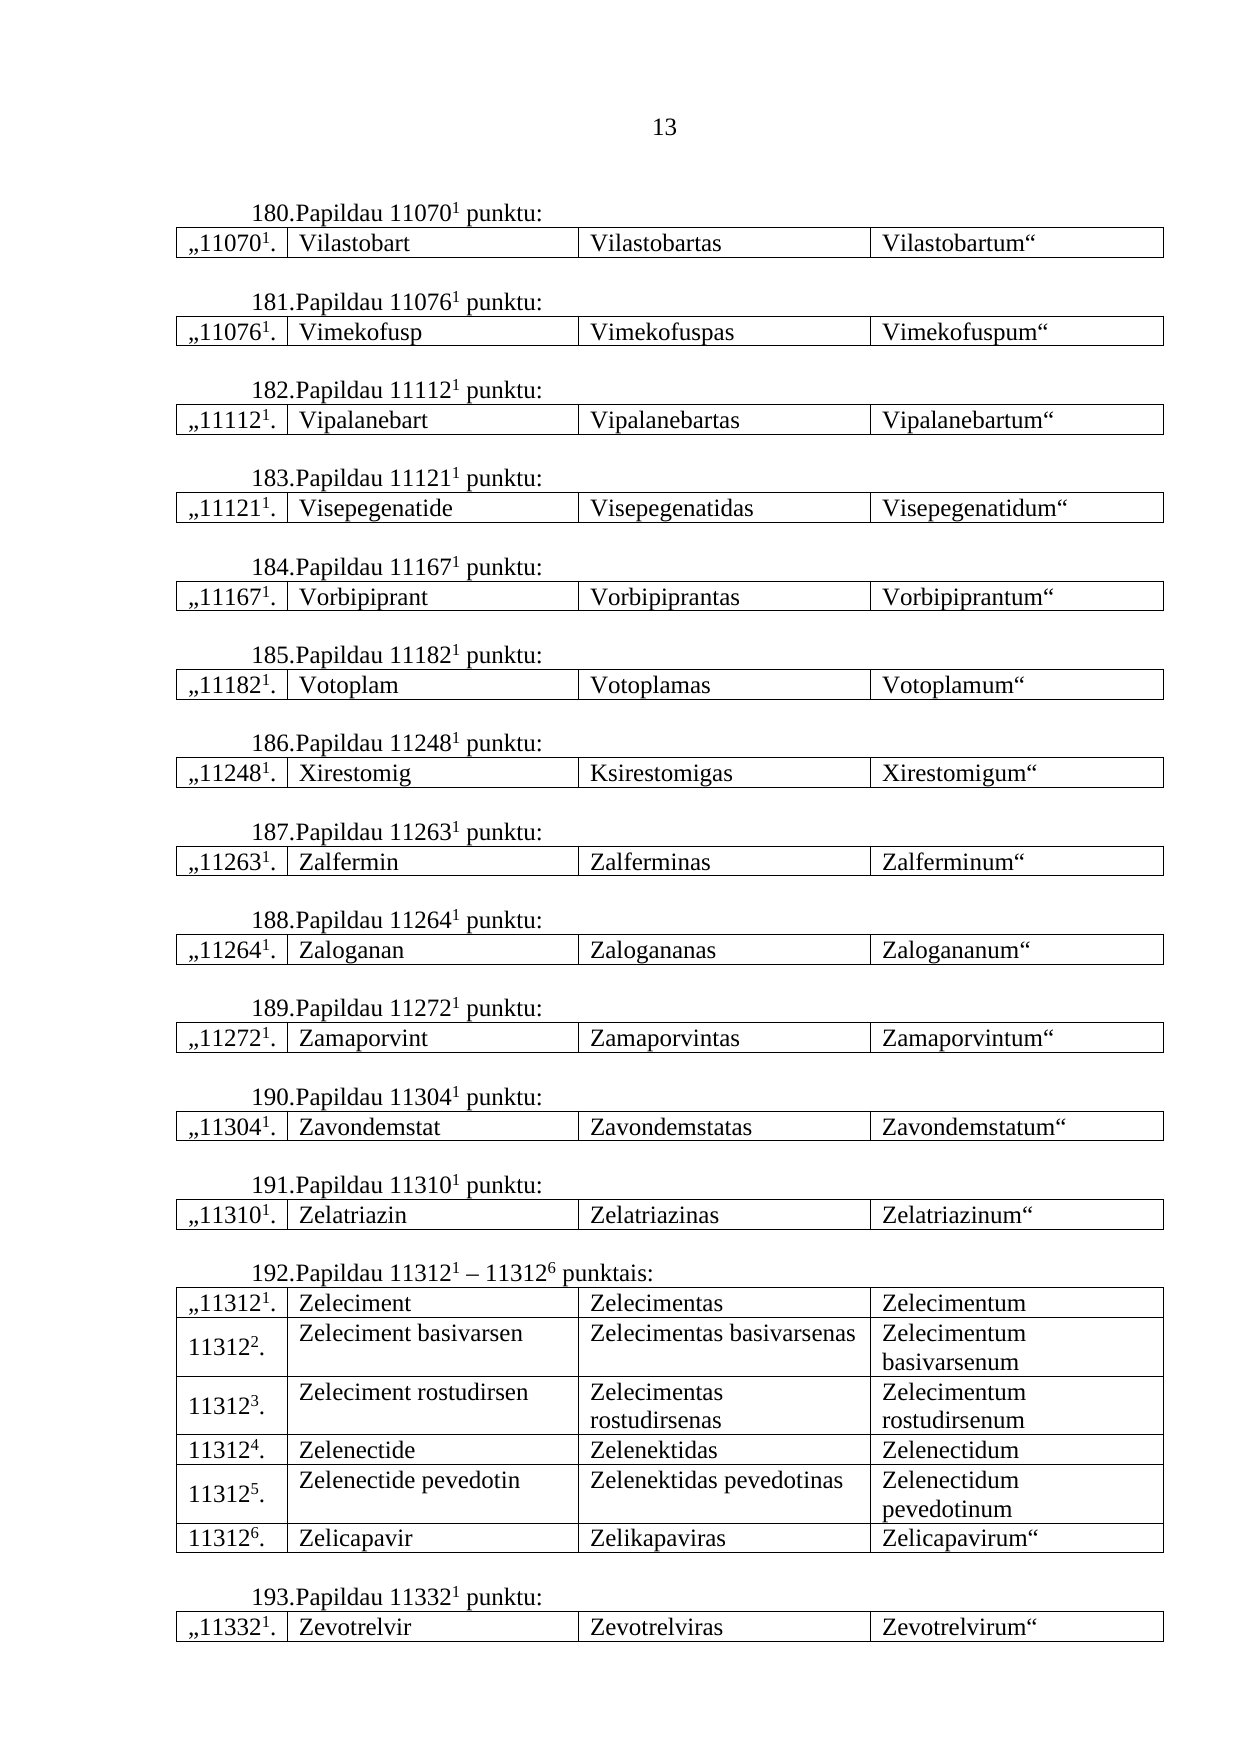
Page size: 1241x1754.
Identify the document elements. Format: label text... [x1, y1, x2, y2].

table_header „112481. [177, 758, 287, 787]
table_header Vimekofuspum“ [871, 317, 1163, 345]
table_header „111821. [177, 670, 287, 699]
table_header „112631. [177, 847, 287, 875]
table_cell 113124. [177, 1435, 287, 1464]
table_cell 113122. [177, 1318, 287, 1376]
table_header Visepegenatidas [579, 493, 870, 522]
table_cell 113125. [177, 1465, 287, 1522]
table_header „113321. [177, 1612, 287, 1641]
table_header Ksirestomigas [579, 758, 870, 787]
table_header „111211. [177, 493, 287, 522]
table_header Vilastobart [288, 228, 578, 257]
table_header Zalfermin [288, 847, 578, 875]
table_header Zelatriazin [288, 1200, 578, 1229]
table_header Zalferminum“ [871, 847, 1163, 875]
table_cell Zelenectidum [871, 1435, 1163, 1464]
table_header Xirestomigum“ [871, 758, 1163, 787]
table_header Vimekofuspas [579, 317, 870, 345]
text 189. Papildau 112721 punktu: [177, 993, 1152, 1022]
table_header Vorbipiprant [288, 582, 578, 610]
table_header Votoplamas [579, 670, 870, 699]
text 180. Papildau 110701 punktu: [177, 198, 1152, 227]
table_cell Zelecimentum rostudirsenum [871, 1377, 1163, 1434]
table_header Zelecimentas [579, 1288, 870, 1317]
table_header Zeleciment [288, 1288, 578, 1317]
text 188. Papildau 112641 punktu: [177, 905, 1152, 934]
text 190. Papildau 113041 punktu: [177, 1082, 1152, 1111]
table_cell Zelenectide pevedotin [288, 1465, 578, 1522]
table_cell 113123. [177, 1377, 287, 1434]
table_header Vipalanebartas [579, 405, 870, 434]
table_header „111671. [177, 582, 287, 610]
table_header Vimekofusp [288, 317, 578, 345]
table_cell Zelenektidas [579, 1435, 870, 1464]
table_header Zelecimentum [871, 1288, 1163, 1317]
table_header Zaloganan [288, 935, 578, 964]
text 187. Papildau 112631 punktu: [177, 817, 1152, 846]
table_header Vilastobartum“ [871, 228, 1163, 257]
table_header Zavondemstatum“ [871, 1112, 1163, 1140]
table_cell Zelicapavirum“ [871, 1524, 1163, 1552]
table_header Zevotrelviras [579, 1612, 870, 1641]
text 181. Papildau 110761 punktu: [177, 287, 1152, 316]
table_header Zamaporvintas [579, 1023, 870, 1052]
table_cell Zeleciment rostudirsen [288, 1377, 578, 1434]
table_header Zamaporvint [288, 1023, 578, 1052]
table_header Zevotrelvirum“ [871, 1612, 1163, 1641]
table_cell Zelenectidum pevedotinum [871, 1465, 1163, 1522]
table_header Zalferminas [579, 847, 870, 875]
table_header Xirestomig [288, 758, 578, 787]
text 183. Papildau 111211 punktu: [177, 463, 1152, 492]
text 182. Papildau 111121 punktu: [177, 375, 1152, 404]
table_cell 113126. [177, 1524, 287, 1552]
table_header Zavondemstat [288, 1112, 578, 1140]
table_header „110761. [177, 317, 287, 345]
text 185. Papildau 111821 punktu: [177, 640, 1152, 669]
table_header „111121. [177, 405, 287, 434]
table_header Zalogananum“ [871, 935, 1163, 964]
table_cell Zelecimentas rostudirsenas [579, 1377, 870, 1434]
text 186. Papildau 112481 punktu: [177, 728, 1152, 757]
table_header Visepegenatidum“ [871, 493, 1163, 522]
table_header „113041. [177, 1112, 287, 1140]
table_header Votoplam [288, 670, 578, 699]
table_header Vilastobartas [579, 228, 870, 257]
table_cell Zelenectide [288, 1435, 578, 1464]
text 193. Papildau 113321 punktu: [177, 1582, 1152, 1611]
table_cell Zelicapavir [288, 1524, 578, 1552]
table_header „112721. [177, 1023, 287, 1052]
text 191. Papildau 113101 punktu: [177, 1170, 1152, 1199]
table_header Zelatriazinum“ [871, 1200, 1163, 1229]
table_header Zavondemstatas [579, 1112, 870, 1140]
table_header Votoplamum“ [871, 670, 1163, 699]
table_cell Zeleciment basivarsen [288, 1318, 578, 1376]
table_cell Zelenektidas pevedotinas [579, 1465, 870, 1522]
table_header Zalogananas [579, 935, 870, 964]
table_cell Zelecimentas basivarsenas [579, 1318, 870, 1376]
table_header „112641. [177, 935, 287, 964]
table_header Visepegenatide [288, 493, 578, 522]
table_header Zamaporvintum“ [871, 1023, 1163, 1052]
table_header Vorbipiprantas [579, 582, 870, 610]
table_header „113101. [177, 1200, 287, 1229]
table_header „113121. [177, 1288, 287, 1317]
table_header Vipalanebart [288, 405, 578, 434]
table_cell Zelecimentum basivarsenum [871, 1318, 1163, 1376]
table_header Vorbipiprantum“ [871, 582, 1163, 610]
text 192. Papildau 113121 – 113126 punktais: [177, 1258, 1152, 1287]
text 184. Papildau 111671 punktu: [177, 552, 1152, 581]
table_header Zelatriazinas [579, 1200, 870, 1229]
table_header „110701. [177, 228, 287, 257]
table_cell Zelikapaviras [579, 1524, 870, 1552]
table_header Zevotrelvir [288, 1612, 578, 1641]
table_header Vipalanebartum“ [871, 405, 1163, 434]
